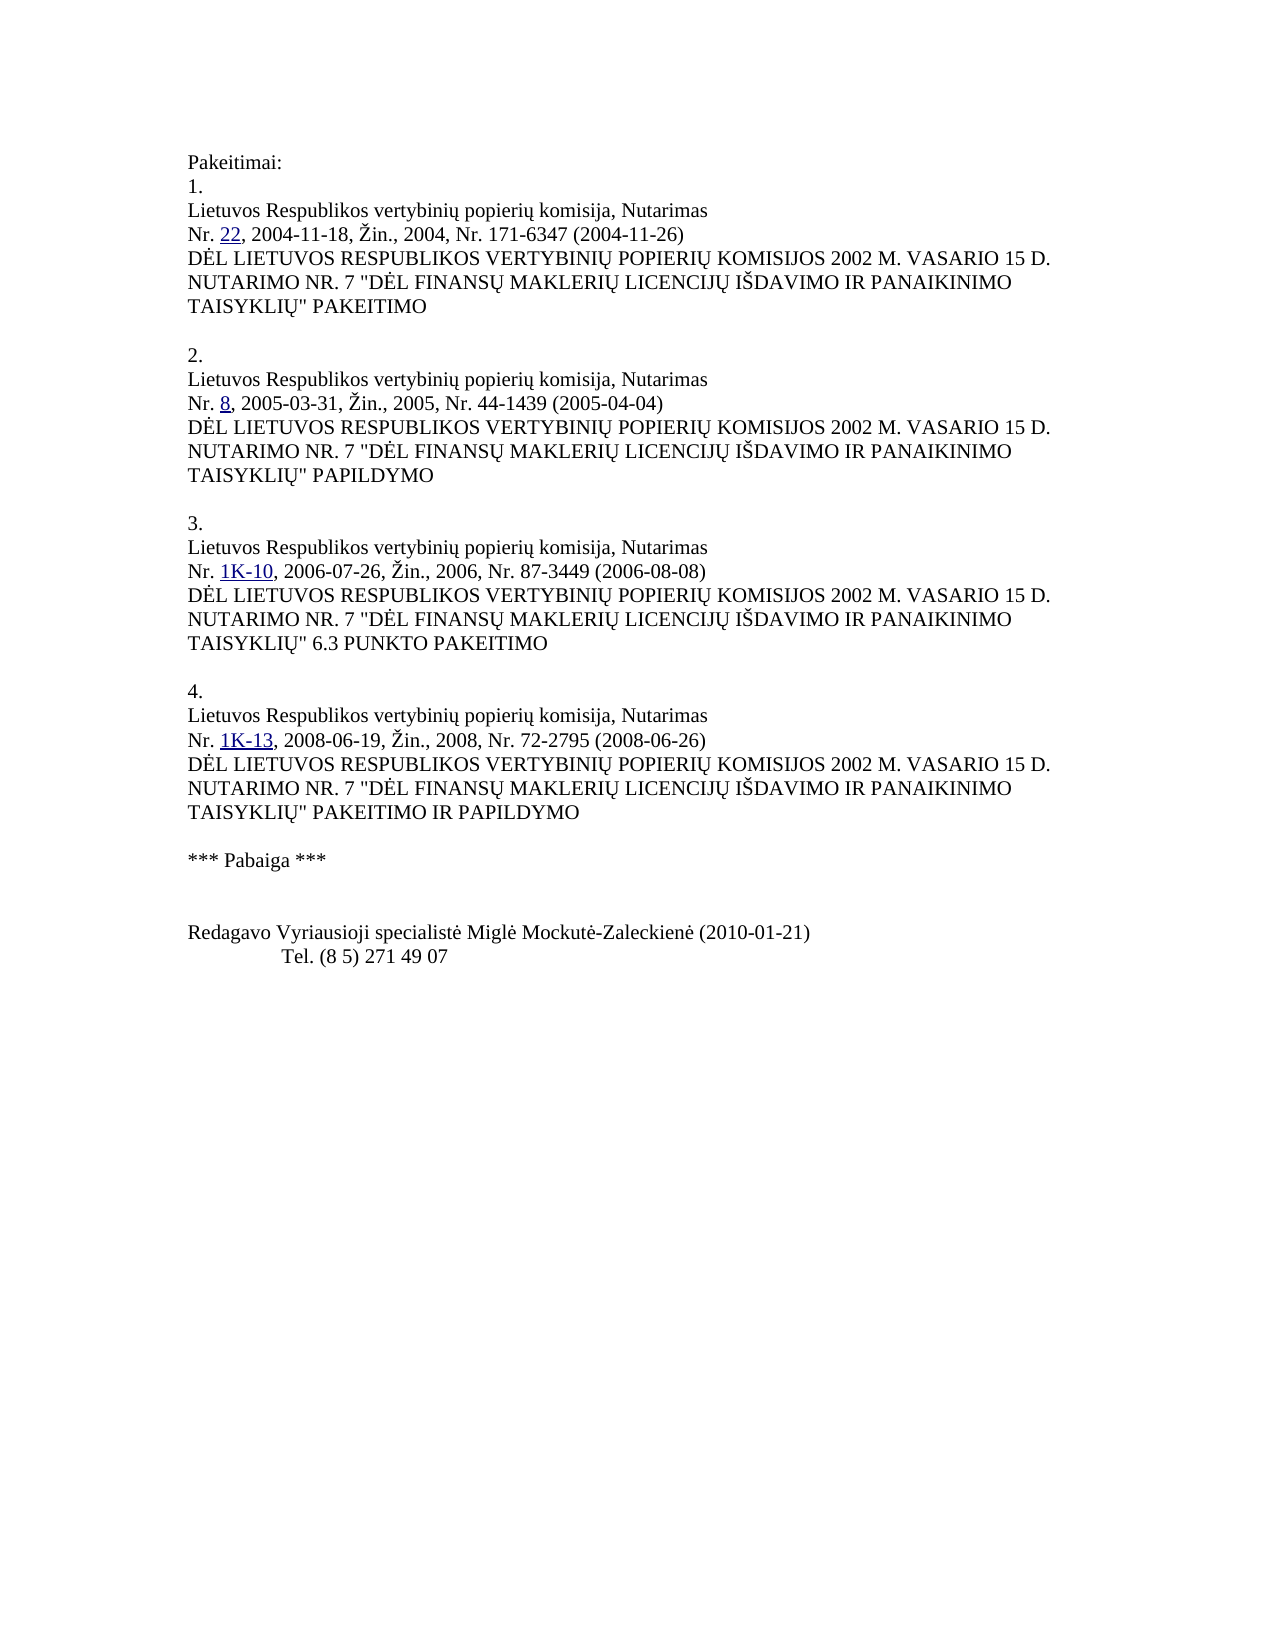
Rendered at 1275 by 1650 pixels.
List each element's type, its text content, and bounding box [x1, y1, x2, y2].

text Lietuvos Respublikos vertybinių popierių komisija, Nutarimas [187, 703, 1087, 727]
text Redagavo Vyriausioji specialistė Miglė Mockutė-Zaleckienė (2010-01-21) [187, 920, 1087, 944]
text 4. [187, 679, 1087, 703]
text *** Pabaiga *** [187, 848, 1087, 872]
text DĖL LIETUVOS RESPUBLIKOS VERTYBINIŲ POPIERIŲ KOMISIJOS 2002 M. VASARIO 15 D. NUTARIMO NR. 7 "DĖL FINANSŲ MAKLERIŲ LICENCIJŲ IŠDAVIMO IR PANAIKINIMO TAISYKLIŲ" PAPILDYMO [187, 415, 1087, 487]
text Lietuvos Respublikos vertybinių popierių komisija, Nutarimas [187, 198, 1087, 222]
text DĖL LIETUVOS RESPUBLIKOS VERTYBINIŲ POPIERIŲ KOMISIJOS 2002 M. VASARIO 15 D. NUTARIMO NR. 7 "DĖL FINANSŲ MAKLERIŲ LICENCIJŲ IŠDAVIMO IR PANAIKINIMO TAISYKLIŲ" PAKEITIMO IR PAPILDYMO [187, 752, 1087, 824]
text 2. [187, 342, 1087, 367]
text 1. [187, 174, 1087, 198]
text Nr. 1K-10, 2006-07-26, Žin., 2006, Nr. 87-3449 (2006-08-08) [187, 559, 1087, 583]
text Nr. 8, 2005-03-31, Žin., 2005, Nr. 44-1439 (2005-04-04) [187, 391, 1087, 415]
text Nr. 1K-13, 2008-06-19, Žin., 2008, Nr. 72-2795 (2008-06-26) [187, 727, 1087, 752]
text Tel. (8 5) 271 49 07 [187, 944, 1087, 968]
text DĖL LIETUVOS RESPUBLIKOS VERTYBINIŲ POPIERIŲ KOMISIJOS 2002 M. VASARIO 15 D. NUTARIMO NR. 7 "DĖL FINANSŲ MAKLERIŲ LICENCIJŲ IŠDAVIMO IR PANAIKINIMO TAISYKLIŲ" PAKEITIMO [187, 246, 1087, 318]
text DĖL LIETUVOS RESPUBLIKOS VERTYBINIŲ POPIERIŲ KOMISIJOS 2002 M. VASARIO 15 D. NUTARIMO NR. 7 "DĖL FINANSŲ MAKLERIŲ LICENCIJŲ IŠDAVIMO IR PANAIKINIMO TAISYKLIŲ" 6.3 PUNKTO PAKEITIMO [187, 583, 1087, 655]
text Nr. 22, 2004-11-18, Žin., 2004, Nr. 171-6347 (2004-11-26) [187, 222, 1087, 246]
text Pakeitimai: [187, 150, 1087, 174]
text Lietuvos Respublikos vertybinių popierių komisija, Nutarimas [187, 367, 1087, 391]
text Lietuvos Respublikos vertybinių popierių komisija, Nutarimas [187, 535, 1087, 559]
text 3. [187, 511, 1087, 535]
